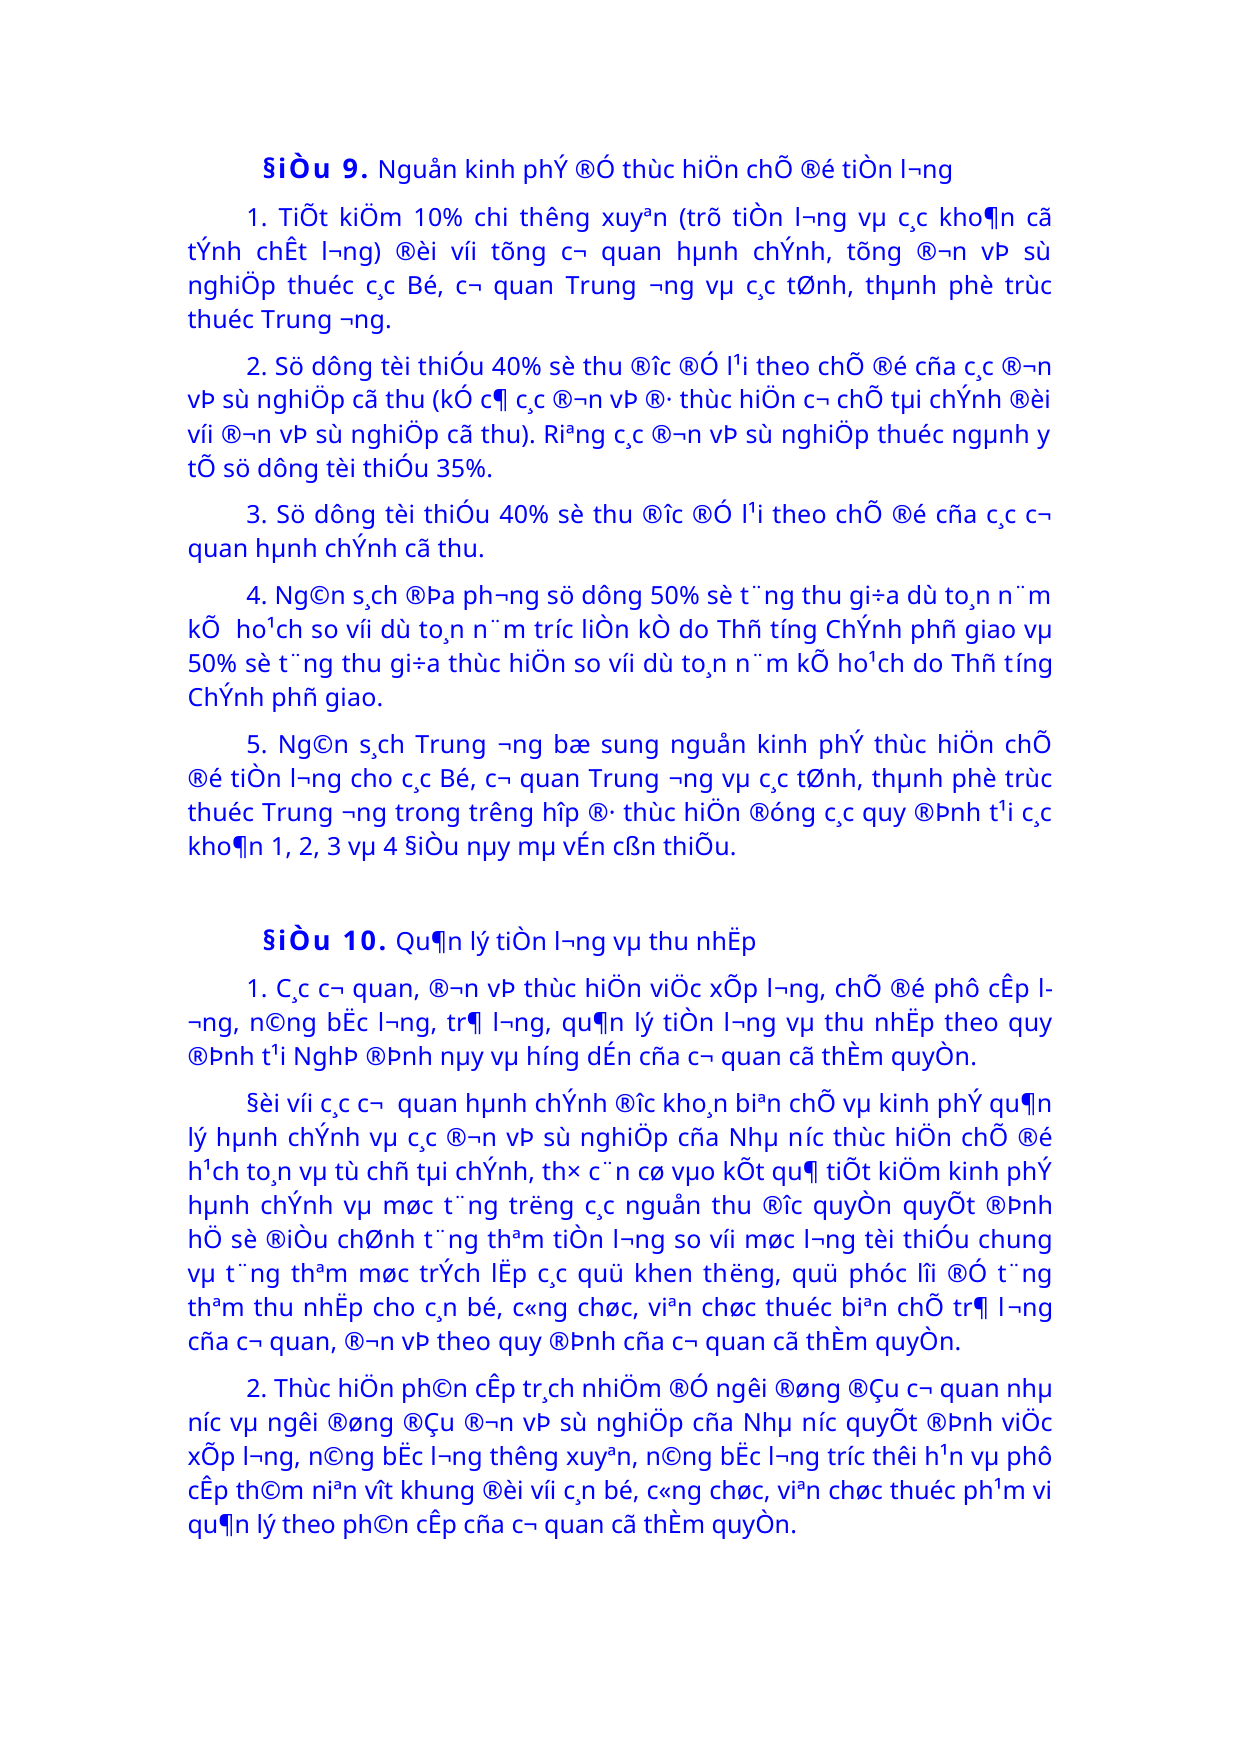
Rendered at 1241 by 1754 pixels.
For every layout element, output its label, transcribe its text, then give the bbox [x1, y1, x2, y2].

text 2. Thùc hiÖn ph©n cÊp tr¸ch nhiÖm ®Ó ng­­êi ®øng ®Çu c¬ quan nhµ n­íc vµ ng­êi ®øng ®Çu ®¬n vÞ sù nghiÖp cña Nhµ n­­íc quyÕt ®Þnh viÖc xÕp l­­¬ng, n©ng bËc l­­¬ng th­­êng xuyªn, n©ng bËc l­­¬ng tr­­íc thêi h¹n vµ phô cÊp th©m niªn v­ît khung ®èi víi c¸n bé, c«ng chøc, viªn chøc thuéc ph¹m vi qu¶n lý theo ph©n cÊp cña c¬ quan cã thÈm quyÒn. [187, 1371, 1053, 1541]
text §èi víi c¸c c¬ quan hµnh chÝnh ®­­îc kho¸n biªn chÕ vµ kinh phÝ qu¶n lý hµnh chÝnh vµ c¸c ®¬n vÞ sù nghiÖp cña Nhµ n­­íc thùc hiÖn chÕ ®é h¹ch to¸n vµ tù chñ tµi chÝnh, th× c¨n cø vµo kÕt qu¶ tiÕt kiÖm kinh phÝ hµnh chÝnh vµ møc t¨ng tr­ëng c¸c nguån thu ®­îc quyÒn quyÕt ®Þnh hÖ sè ®iÒu chØnh t¨ng thªm tiÒn l­¬ng so víi møc l­­¬ng tèi thiÓu chung vµ t¨ng thªm møc trÝch lËp c¸c quü khen th­­ëng, quü phóc lîi ®Ó t¨ng thªm thu nhËp cho c¸n bé, c«ng chøc, viªn chøc thuéc biªn chÕ tr¶ l­¬ng cña c¬ quan, ®¬n vÞ theo quy ®Þnh cña c¬ quan cã thÈm quyÒn. [187, 1086, 1053, 1358]
text §iÒu 9. Nguån kinh phÝ ®Ó thùc hiÖn chÕ ®é tiÒn l­¬ng [187, 150, 1053, 187]
text 5. Ng©n s¸ch Trung ­¬ng bæ sung nguån kinh phÝ thùc hiÖn chÕ ®é tiÒn l­¬ng cho c¸c Bé, c¬ quan Trung ­¬ng vµ c¸c tØnh, thµnh phè trùc thuéc Trung ­¬ng trong tr­êng hîp ®· thùc hiÖn ®óng c¸c quy ®Þnh t¹i c¸c kho¶n 1, 2, 3 vµ 4 §iÒu nµy mµ vÉn cßn thiÕu. [187, 726, 1053, 862]
text 4. Ng©n s¸ch ®Þa ph­¬ng sö dông 50% sè t¨ng thu gi÷a dù to¸n n¨m kÕ ho¹ch so víi dù to¸n n¨m tr­íc liÒn kÒ do Thñ t­íng ChÝnh phñ giao vµ 50% sè t¨ng thu gi÷a thùc hiÖn so víi dù to¸n n¨m kÕ ho¹ch do Thñ t­íng ChÝnh phñ giao. [187, 577, 1053, 714]
text 1. TiÕt kiÖm 10% chi th­êng xuyªn (trõ tiÒn l­¬ng vµ c¸c kho¶n cã tÝnh chÊt l­¬ng) ®èi víi tõng c¬ quan hµnh chÝnh, tõng ®¬n vÞ sù nghiÖp thuéc c¸c Bé, c¬ quan Trung ­¬ng vµ c¸c tØnh, thµnh phè trùc thuéc Trung ­¬ng. [187, 199, 1053, 336]
text 3. Sö dông tèi thiÓu 40% sè thu ®­îc ®Ó l¹i theo chÕ ®é cña c¸c c¬ quan hµnh chÝnh cã thu. [187, 497, 1053, 565]
text 2. Sö dông tèi thiÓu 40% sè thu ®­îc ®Ó l¹i theo chÕ ®é cña c¸c ®¬n vÞ sù nghiÖp cã thu (kÓ c¶ c¸c ®¬n vÞ ®· thùc hiÖn c¬ chÕ tµi chÝnh ®èi víi ®¬n vÞ sù nghiÖp cã thu). Riªng c¸c ®¬n vÞ sù nghiÖp thuéc ngµnh y tÕ sö dông tèi thiÓu 35%. [187, 348, 1053, 484]
text 1. C¸c c¬ quan, ®¬n vÞ thùc hiÖn viÖc xÕp l­­¬ng, chÕ ®é phô cÊp l­¬ng, n©ng bËc l­¬ng, tr¶ l­¬ng, qu¶n lý tiÒn l­¬ng vµ thu nhËp theo quy ®Þnh t¹i NghÞ ®Þnh nµy vµ h­íng dÉn cña c¬ quan cã thÈm quyÒn. [187, 971, 1053, 1073]
text §iÒu 10. Qu¶n lý tiÒn l­¬ng vµ thu nhËp [187, 922, 1053, 958]
